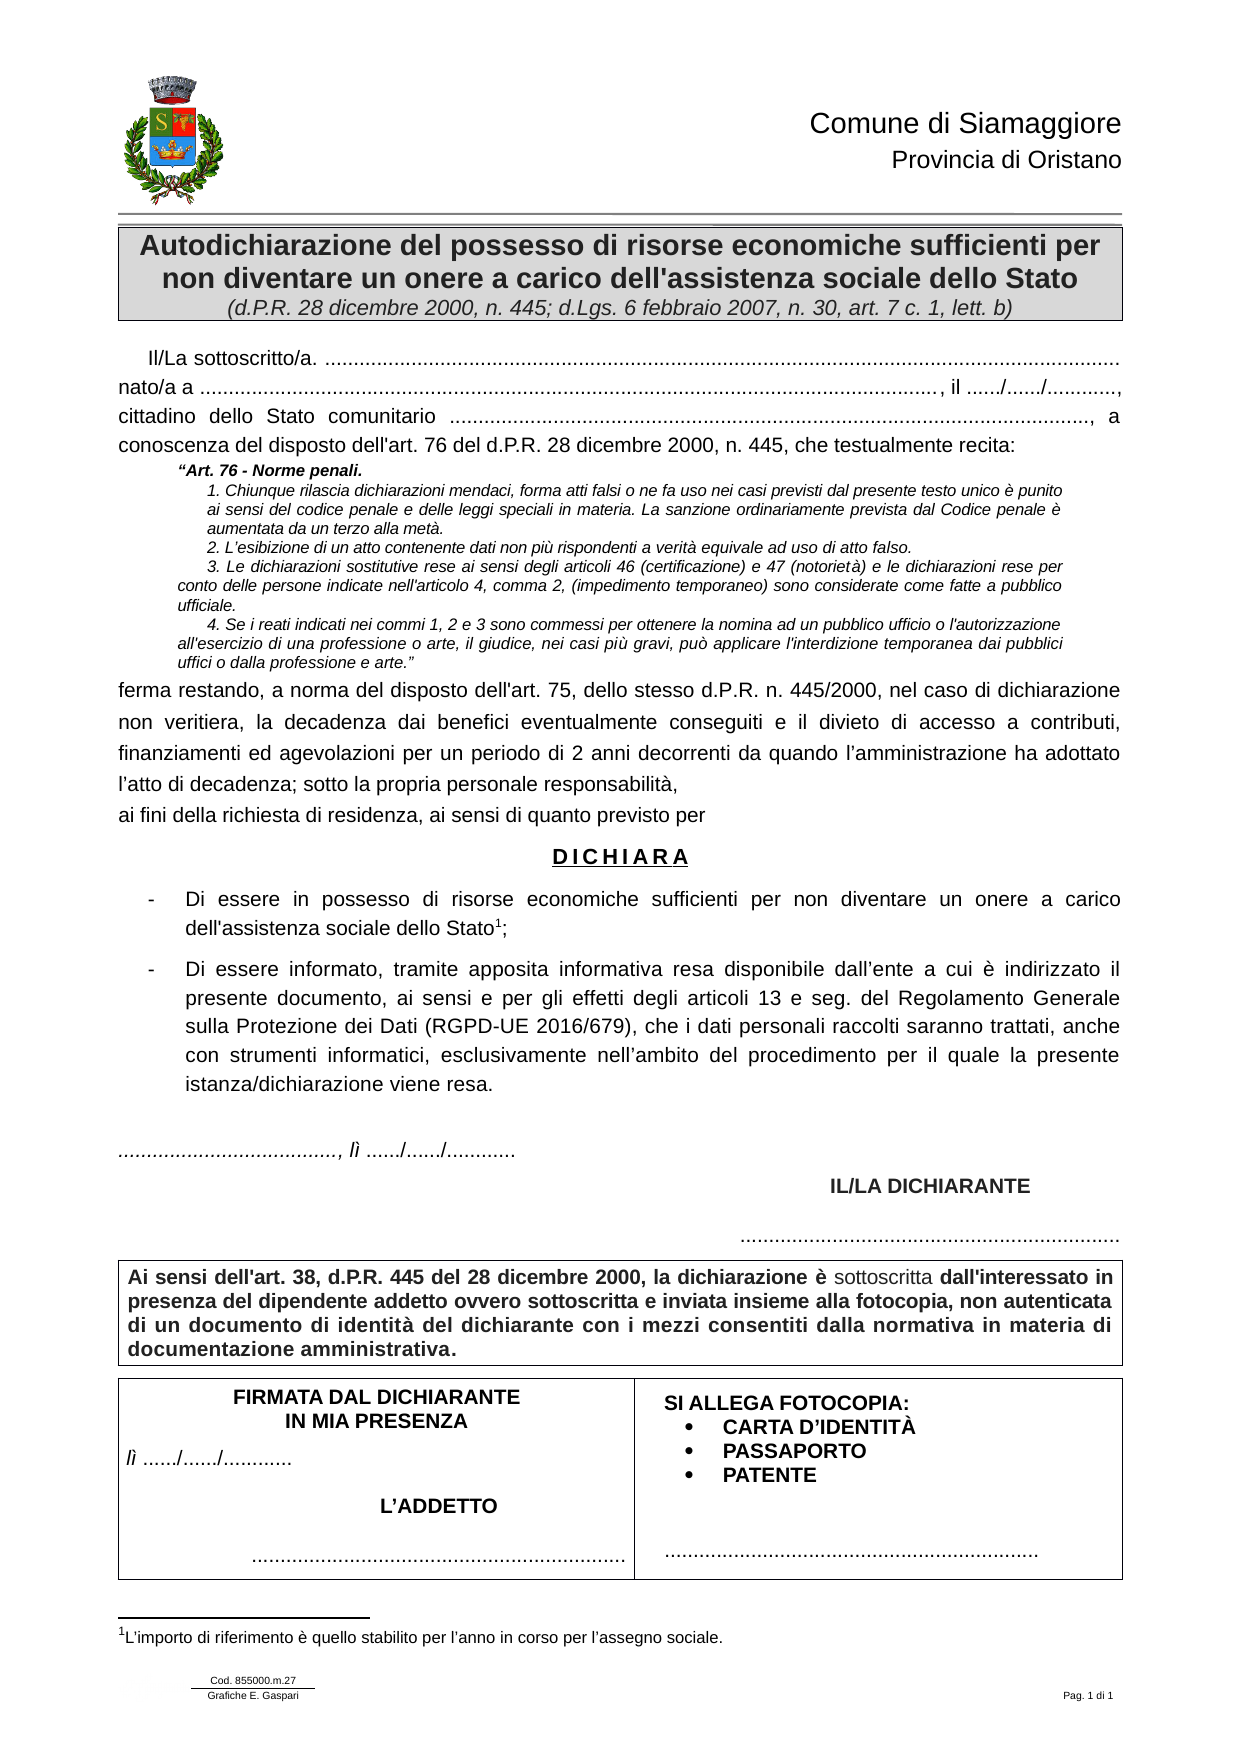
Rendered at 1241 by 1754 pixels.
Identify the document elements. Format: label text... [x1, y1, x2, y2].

text “Art. 76 - Norme penali. [177, 461, 1063, 480]
text 3. Le dichiarazioni sostitutive rese ai sensi degli articoli 46 (certificazione) e 47 (notorietà) e le dichiarazioni rese per conto delle persone indicate nell'articolo 4, comma 2, (impedimento temporaneo) sono considerate come fatte a pubblico ufficiale. [177, 557, 1063, 614]
text 4. Se i reati indicati nei commi 1, 2 e 3 sono commessi per ottenere la nomina ad un pubblico ufficio o l'autorizzazione all'esercizio di una professione o arte, il giudice, nei casi più gravi, può applicare l'interdizione temporanea dai pubblici uffici o dalla professione e arte.” [177, 614, 1063, 672]
table_header Ai sensi dell'art. 38, d.P.R. 445 del 28 dicembre 2000, la dichiarazione è sottoscritta dall'interessato in presenza del dipendente addetto ovvero sottoscritta e inviata insieme alla fotocopia, non autenticata di un documento di identità del dichiarante con i mezzi consentiti dalla normativa in materia di documentazione amministrativa. [119, 1261, 1122, 1365]
table_header SI ALLEGA FOTOCOPIA: CARTA D’IDENTITÀ PASSAPORTO PATENTE ................................................................. [635, 1379, 1122, 1579]
list Di essere in possesso di risorse economiche sufficienti per non diventare un onere a carico dell'assistenza sociale dello Stato; [148, 887, 1122, 939]
table_header FIRMATA DAL DICHIARANTE IN MIA PRESENZA lì ....../....../............ L’ADDETTO ................................................................. [119, 1379, 634, 1579]
text ai fini della richiesta di residenza, ai sensi di quanto previsto per [118, 803, 1122, 827]
text DICHIARA [118, 844, 1122, 869]
text ......................................, lì ....../....../............ [118, 1138, 1122, 1162]
text Comune di Siamaggiore [224, 106, 1122, 140]
table_header Autodichiarazione del possesso di risorse economiche sufficienti per non diventare un onere a carico dell'assistenza sociale dello Stato (d.P.R. 28 dicembre 2000, n. 445; d.Lgs. 6 febbraio 2007, n. 30, art. 7 c. 1, lett. b) [119, 228, 1122, 320]
picture [122, 76, 224, 207]
text Provincia di Oristano [224, 145, 1122, 174]
list Di essere informato, tramite apposita informativa resa disponibile dall’ente a cui è indirizzato il presente documento, ai sensi e per gli effetti degli articoli 13 e seg. del Regolamento Generale sulla Protezione dei Dati (RGPD-UE 2016/679), che i dati personali raccolti saranno trattati, anche con strumenti informatici, esclusivamente nell’ambito del procedimento per il quale la presente istanza/dichiarazione viene resa. [148, 957, 1122, 1096]
text .................................................................. [738, 1223, 1122, 1247]
list L’importo di riferimento è quello stabilito per l’anno in corso per l’assegno sociale. [118, 1624, 1122, 1648]
text 1. Chiunque rilascia dichiarazioni mendaci, forma atti falsi o ne fa uso nei casi previsti dal presente testo unico è punito ai sensi del codice penale e delle leggi speciali in materia. La sanzione ordinariamente prevista dal Codice penale è aumentata da un terzo alla metà. [207, 480, 1063, 538]
text IL/LA DICHIARANTE [738, 1174, 1122, 1198]
text ferma restando, a norma del disposto dell'art. 75, dello stesso d.P.R. n. 445/2000, nel caso di dichiarazione non veritiera, la decadenza dai benefici eventualmente conseguiti e il divieto di accesso a contributi, finanziamenti ed agevolazioni per un periodo di 2 anni decorrenti da quando l’amministrazione ha adottato l’atto di decadenza; sotto la propria personale responsabilità, [118, 678, 1122, 796]
text Il/La sottoscritto/a. .......................................................................................................................................... nato/a a ................................................................................................................................, il ....../....../............, cittadino dello Stato comunitario ..............................................................................................................., a conoscenza del disposto dell'art. 76 del d.P.R. 28 dicembre 2000, n. 445, che testualmente recita: [118, 346, 1122, 456]
text 2. L’esibizione di un atto contenente dati non più rispondenti a verità equivale ad uso di atto falso. [207, 538, 1063, 557]
